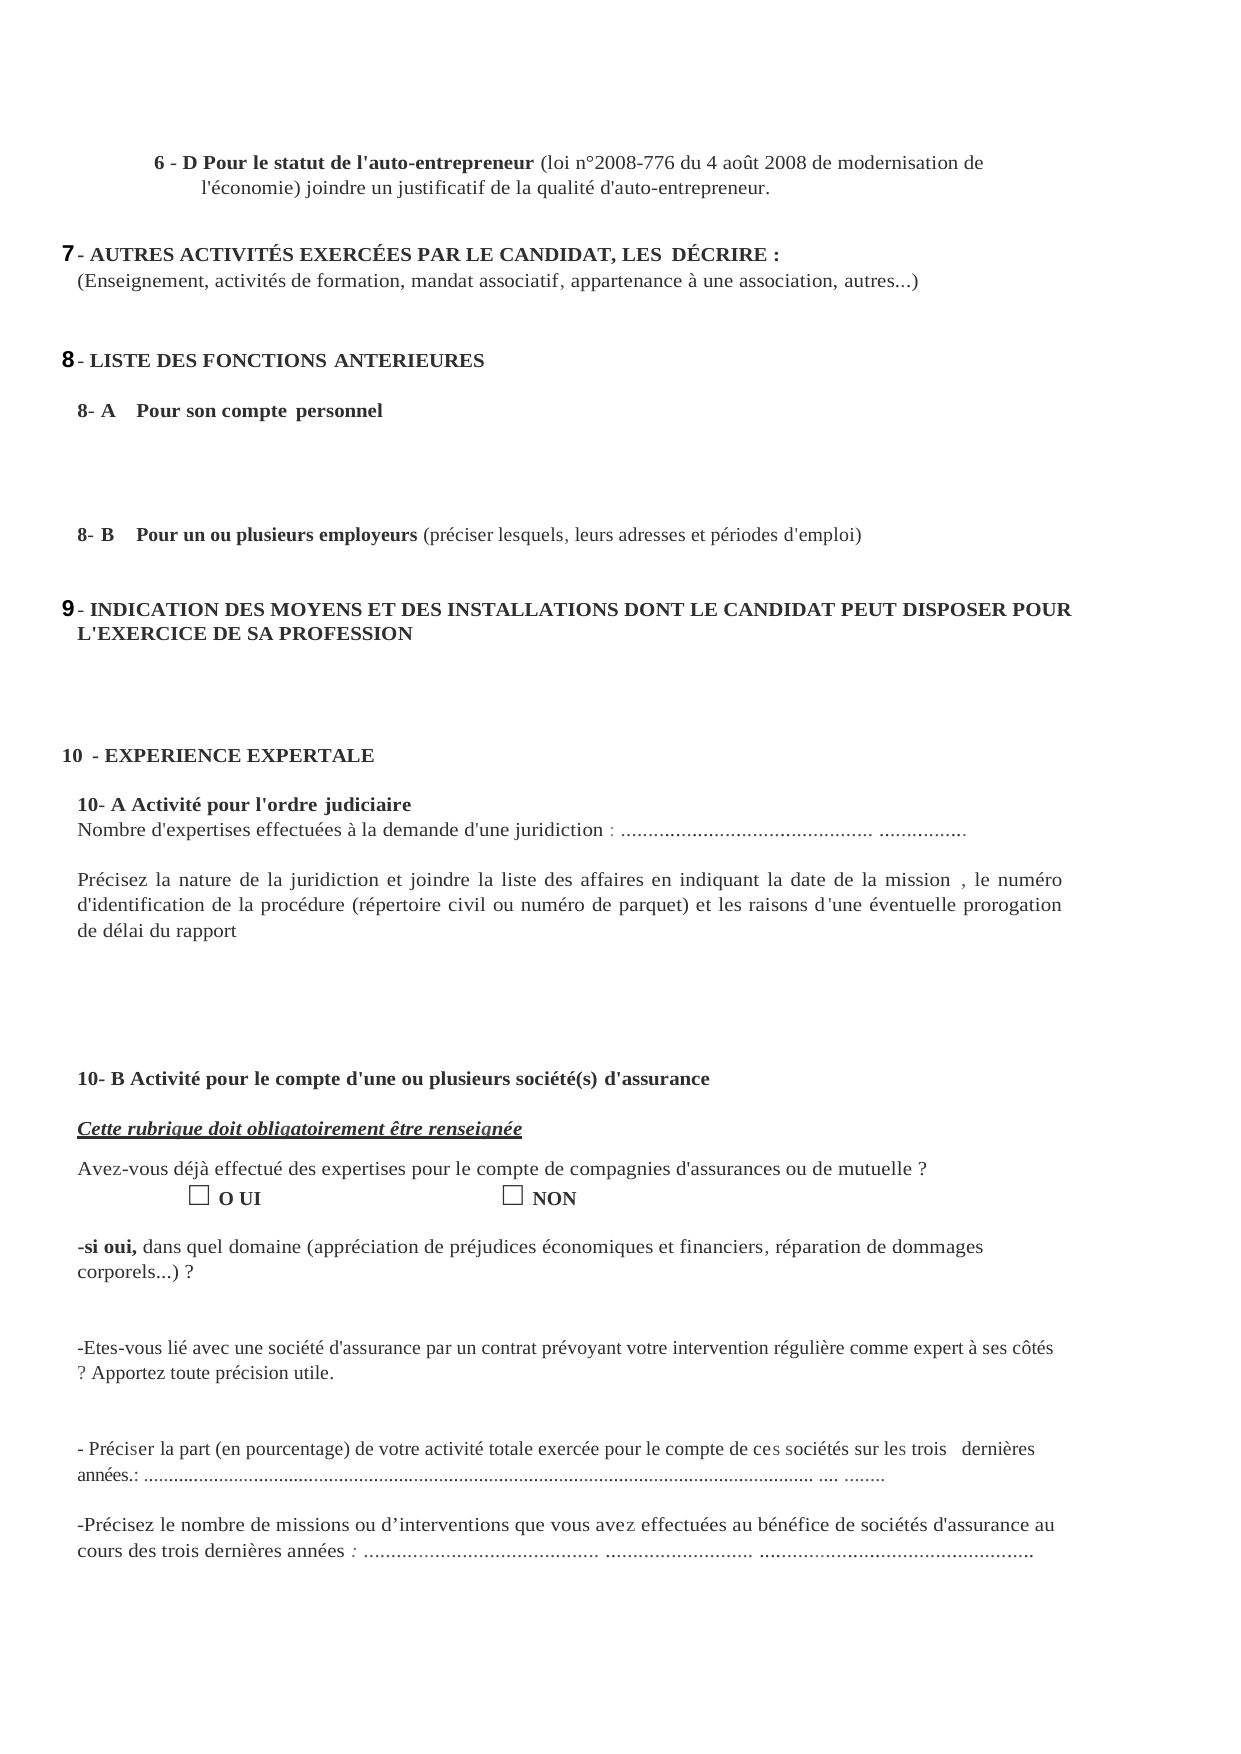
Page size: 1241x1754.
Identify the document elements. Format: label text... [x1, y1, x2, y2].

list - EXPERIENCE EXPERTALE [62, 743, 1181, 767]
text -Etes-vous lié avec une société d'assurance par un contrat prévoyant votre intervention régulière comme expert à ses côtés ? Apportez toute précision utile. [77, 1335, 1060, 1384]
text -si oui, dans quel domaine (appréciation de préjudices économiques et financiers, réparation de dommages corporels...) ? [77, 1234, 1016, 1283]
text Cette rubrique doit obligatoirement être renseignée [77, 1116, 1181, 1139]
text 6 - D Pour le statut de l'auto-entrepreneur (loi n°2008-776 du 4 août 2008 de modernisation de l'économie) joindre un justificatif de la qualité d'auto-entrepreneur. [154, 150, 1074, 199]
text 10- B Activité pour le compte d'une ou plusieurs société(s) d'assurance [77, 1066, 1181, 1090]
text (Enseignement, activités de formation, mandat associatif, appartenance à une association, autres...) [77, 268, 1181, 292]
list - AUTRES ACTIVITÉS EXERCÉES PAR LE CANDIDAT, LES DÉCRIRE : [62, 239, 1181, 266]
text 8- B Pour un ou plusieurs employeurs (préciser lesquels, leurs adresses et périodes d'emploi) [77, 522, 1181, 546]
list - INDICATION DES MOYENS ET DES INSTALLATIONS DONT LE CANDIDAT PEUT DISPOSER POUR L'EXERCICE DE SA PROFESSION [62, 594, 1181, 644]
text -Précisez le nombre de missions ou d’interventions que vous avez effectuées au bénéfice de sociétés d'assurance au cours des trois dernières années : ........................................... ........................... .................................................. [77, 1513, 1060, 1562]
text □ O UI □ NON [77, 1178, 1181, 1212]
text 10- A Activité pour l'ordre judiciaire [77, 793, 1181, 816]
list - LISTE DES FONCTIONS ANTERIEURES [62, 345, 1181, 372]
text Avez-vous déjà effectué des expertises pour le compte de compagnies d'assurances ou de mutuelle ? [77, 1160, 1181, 1178]
text 8- A Pour son compte personnel [77, 398, 1181, 422]
text Nombre d'expertises effectuées à la demande d'une juridiction : .............................................. ................ [77, 817, 1181, 841]
text - Préciser la part (en pourcentage) de votre activité totale exercée pour le compte de ces sociétés sur les trois dernières années.: ...................................................................................................................................... .... ........ [77, 1437, 1063, 1486]
text Précisez la nature de la juridiction et joindre la liste des affaires en indiquant la date de la mission , le numéro d'identification de la procédure (répertoire civil ou numéro de parquet) et les raisons d'une éventuelle prorogation de délai du rapport [77, 867, 1062, 942]
